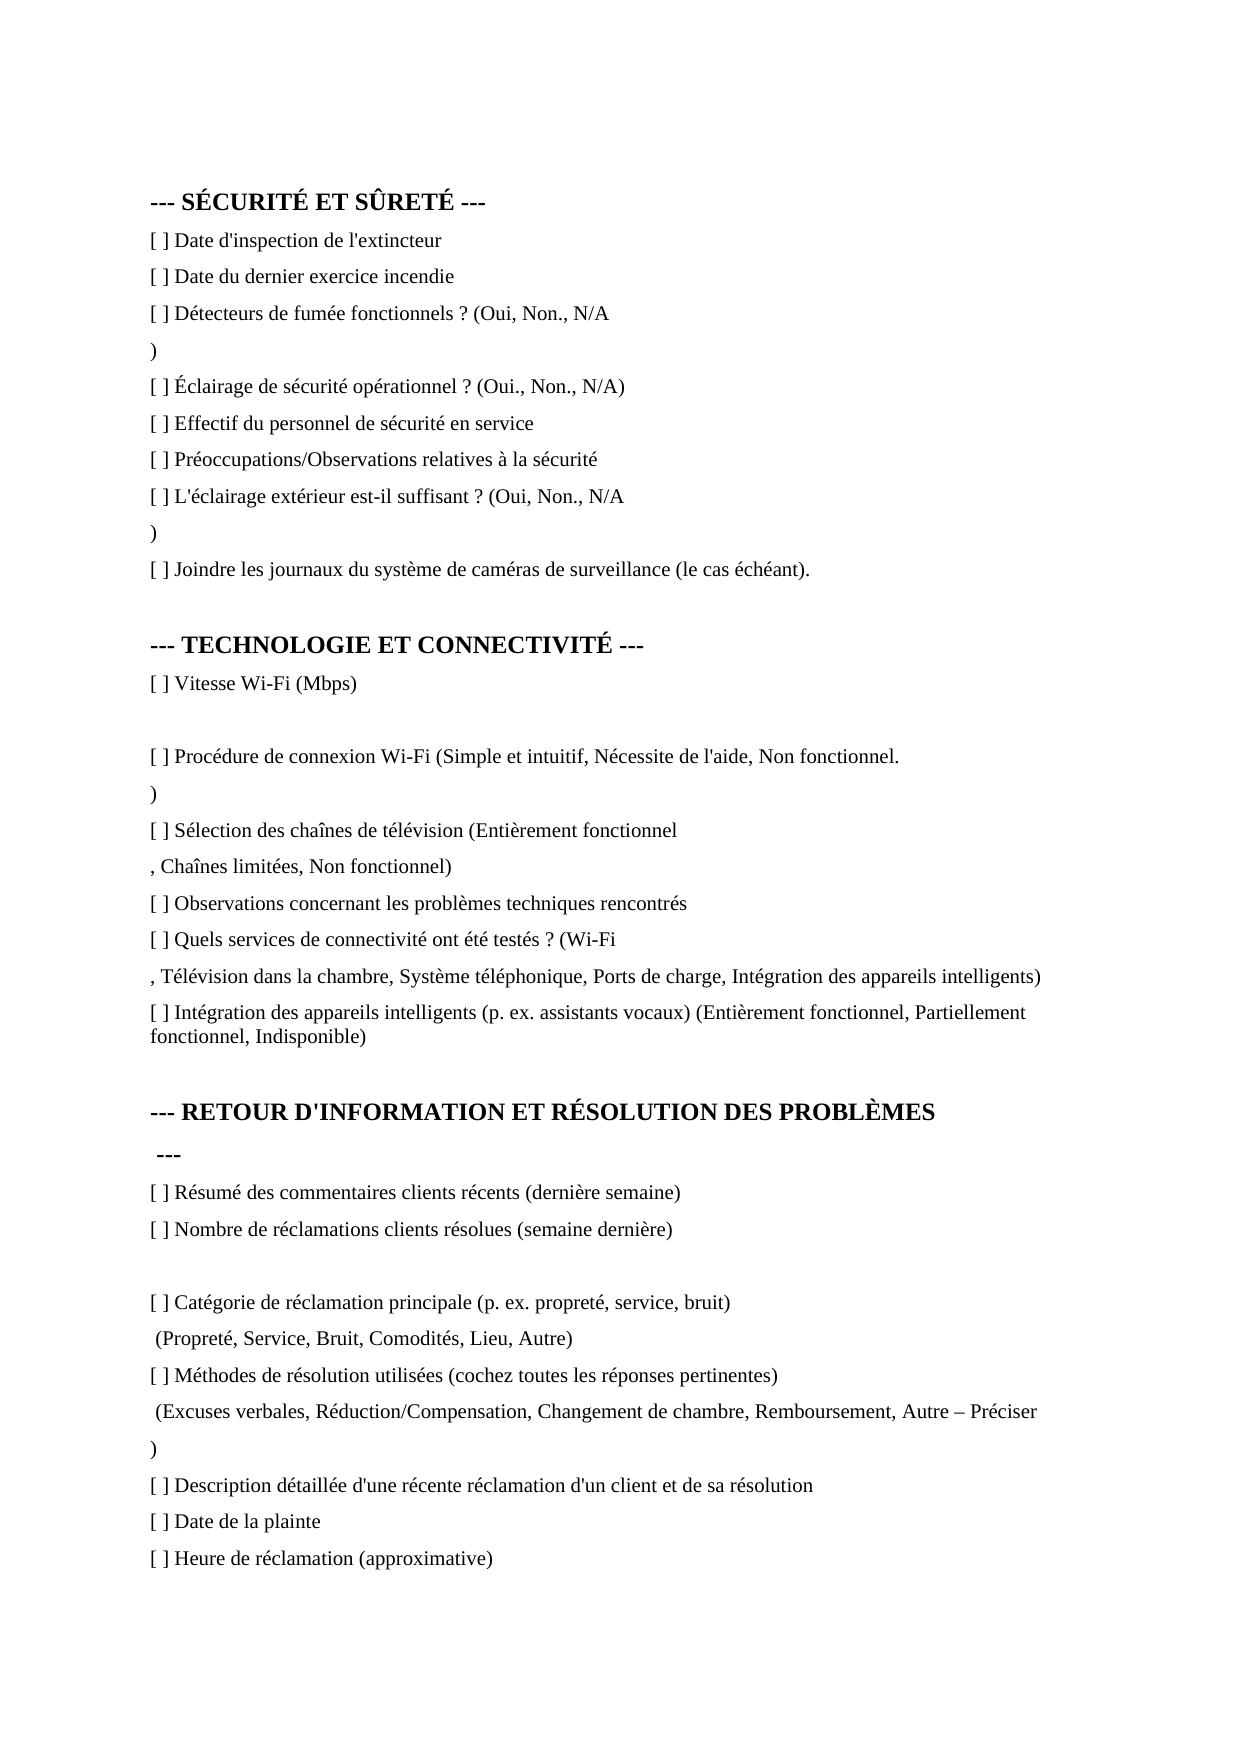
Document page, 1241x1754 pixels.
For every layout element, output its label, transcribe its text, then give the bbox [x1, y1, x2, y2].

text [ ] Procédure de connexion Wi-Fi (Simple et intuitif, Nécessite de l'aide, Non fonctionnel. [150, 744, 1090, 768]
text [ ] Effectif du personnel de sécurité en service [150, 411, 1090, 435]
text , Chaînes limitées, Non fonctionnel) [150, 854, 1090, 878]
text [ ] Date du dernier exercice incendie [150, 264, 1090, 288]
text [ ] Description détaillée d'une récente réclamation d'un client et de sa résolution [150, 1472, 1090, 1497]
text , Télévision dans la chambre, Système téléphonique, Ports de charge, Intégration des appareils intelligents) [150, 964, 1090, 988]
text [ ] Vitesse Wi-Fi (Mbps) [150, 671, 1090, 695]
text --- [150, 1139, 1090, 1167]
text (Propreté, Service, Bruit, Comodités, Lieu, Autre) [150, 1326, 1090, 1350]
text [ ] Catégorie de réclamation principale (p. ex. propreté, service, bruit) [150, 1290, 1090, 1314]
text [ ] Joindre les journaux du système de caméras de surveillance (le cas échéant). [150, 557, 1090, 581]
text (Excuses verbales, Réduction/Compensation, Changement de chambre, Remboursement, Autre – Préciser [150, 1399, 1090, 1423]
text --- SÉCURITÉ ET SÛRETÉ --- [150, 187, 1090, 215]
text [ ] L'éclairage extérieur est-il suffisant ? (Oui, Non., N/A [150, 484, 1090, 508]
text --- RETOUR D'INFORMATION ET RÉSOLUTION DES PROBLÈMES [150, 1097, 1090, 1126]
text [ ] Méthodes de résolution utilisées (cochez toutes les réponses pertinentes) [150, 1363, 1090, 1387]
text ) [150, 520, 1090, 544]
text ) [150, 337, 1090, 362]
text ) [150, 1436, 1090, 1460]
text [ ] Nombre de réclamations clients résolues (semaine dernière) [150, 1217, 1090, 1241]
text [ ] Intégration des appareils intelligents (p. ex. assistants vocaux) (Entièrement fonctionnel, Partiellement fonctionnel, Indisponible) [150, 1000, 1090, 1048]
text [ ] Éclairage de sécurité opérationnel ? (Oui., Non., N/A) [150, 374, 1090, 398]
text [ ] Préoccupations/Observations relatives à la sécurité [150, 447, 1090, 471]
text [ ] Détecteurs de fumée fonctionnels ? (Oui, Non., N/A [150, 301, 1090, 325]
text [ ] Résumé des commentaires clients récents (dernière semaine) [150, 1180, 1090, 1204]
text ) [150, 781, 1090, 805]
text [ ] Heure de réclamation (approximative) [150, 1546, 1090, 1570]
text [ ] Date d'inspection de l'extincteur [150, 228, 1090, 252]
text [ ] Observations concernant les problèmes techniques rencontrés [150, 891, 1090, 915]
text [ ] Date de la plainte [150, 1509, 1090, 1533]
text [ ] Sélection des chaînes de télévision (Entièrement fonctionnel [150, 817, 1090, 842]
text [ ] Quels services de connectivité ont été testés ? (Wi-Fi [150, 927, 1090, 951]
text --- TECHNOLOGIE ET CONNECTIVITÉ --- [150, 630, 1090, 659]
